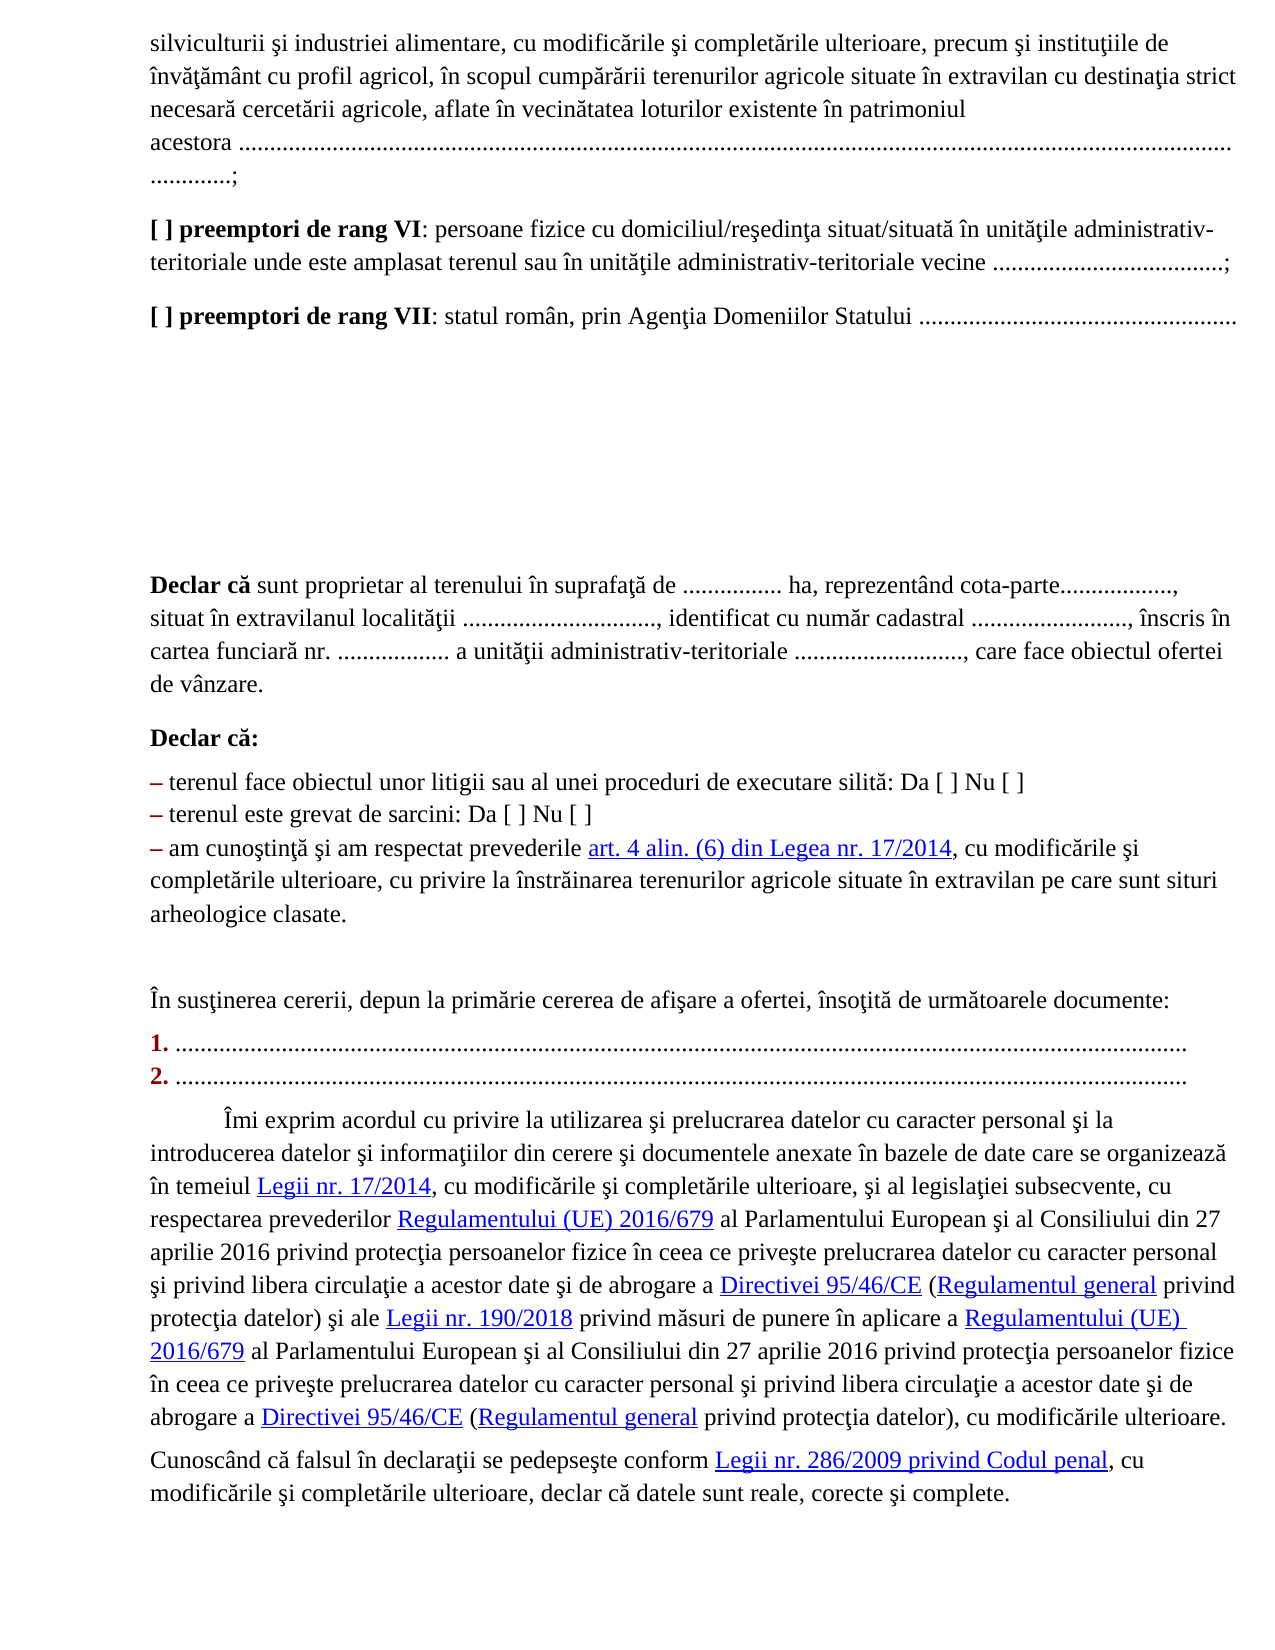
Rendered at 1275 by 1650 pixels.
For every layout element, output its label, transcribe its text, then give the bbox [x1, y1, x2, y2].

text 2. .................................................................................................................................................................. [150, 1061, 1237, 1090]
text În susţinerea cererii, depun la primărie cererea de afişare a ofertei, însoţită de următoarele documente: [150, 985, 1237, 1014]
text 1. .................................................................................................................................................................. [150, 1028, 1237, 1057]
text – am cunoştinţă şi am respectat prevederile art. 4 alin. (6) din Legea nr. 17/2014, cu modificările şi completările ulterioare, cu privire la înstrăinarea terenurilor agricole situate în extravilan pe care sunt situri arheologice clasate. [150, 833, 1237, 927]
text – terenul face obiectul unor litigii sau al unei proceduri de executare silită: Da [ ] Nu [ ] [150, 767, 1237, 795]
text Îmi exprim acordul cu privire la utilizarea şi prelucrarea datelor cu caracter personal şi la introducerea datelor şi informaţiilor din cerere şi documentele anexate în bazele de date care se organizează în temeiul Legii nr. 17/2014, cu modificările şi completările ulterioare, şi al legislaţiei subsecvente, cu respectarea prevederilor Regulamentului (UE) 2016/679 al Parlamentului European şi al Consiliului din 27 aprilie 2016 privind protecţia persoanelor fizice în ceea ce priveşte prelucrarea datelor cu caracter personal şi privind libera circulaţie a acestor date şi de abrogare a Directivei 95/46/CE (Regulamentul general privind protecţia datelor) şi ale Legii nr. 190/2018 privind măsuri de punere în aplicare a Regulamentului (UE) 2016/679 al Parlamentului European şi al Consiliului din 27 aprilie 2016 privind protecţia persoanelor fizice în ceea ce priveşte prelucrarea datelor cu caracter personal şi privind libera circulaţie a acestor date şi de abrogare a Directivei 95/46/CE (Regulamentul general privind protecţia datelor), cu modificările ulterioare. [150, 1105, 1237, 1431]
text Declar că: [150, 723, 1237, 752]
text [ ] preemptori de rang VII: statul român, prin Agenţia Domeniilor Statului ................................................... [150, 301, 1237, 330]
text Cunoscând că falsul în declaraţii se pedepseşte conform Legii nr. 286/2009 privind Codul penal, cu modificările şi completările ulterioare, declar că datele sunt reale, corecte şi complete. [150, 1445, 1237, 1507]
text – terenul este grevat de sarcini: Da [ ] Nu [ ] [150, 799, 1237, 828]
text Declar că sunt proprietar al terenului în suprafaţă de ................ ha, reprezentând cota-parte.................., situat în extravilanul localităţii ..............................., identificat cu număr cadastral ........................., înscris în cartea funciară nr. .................. a unităţii administrativ-teritoriale ..........................., care face obiectul ofertei de vânzare. [150, 570, 1237, 698]
text silviculturii şi industriei alimentare, cu modificările şi completările ulterioare, precum şi instituţiile de învăţământ cu profil agricol, în scopul cumpărării terenurilor agricole situate în extravilan cu destinaţia strict necesară cercetării agricole, aflate în vecinătatea loturilor existente în patrimoniul acestora ............................................................................................................................................................................; [150, 28, 1237, 189]
text [ ] preemptori de rang VI: persoane fizice cu domiciliul/reşedinţa situat/situată în unităţile administrativ-teritoriale unde este amplasat terenul sau în unităţile administrativ-teritoriale vecine .....................................; [150, 214, 1237, 276]
